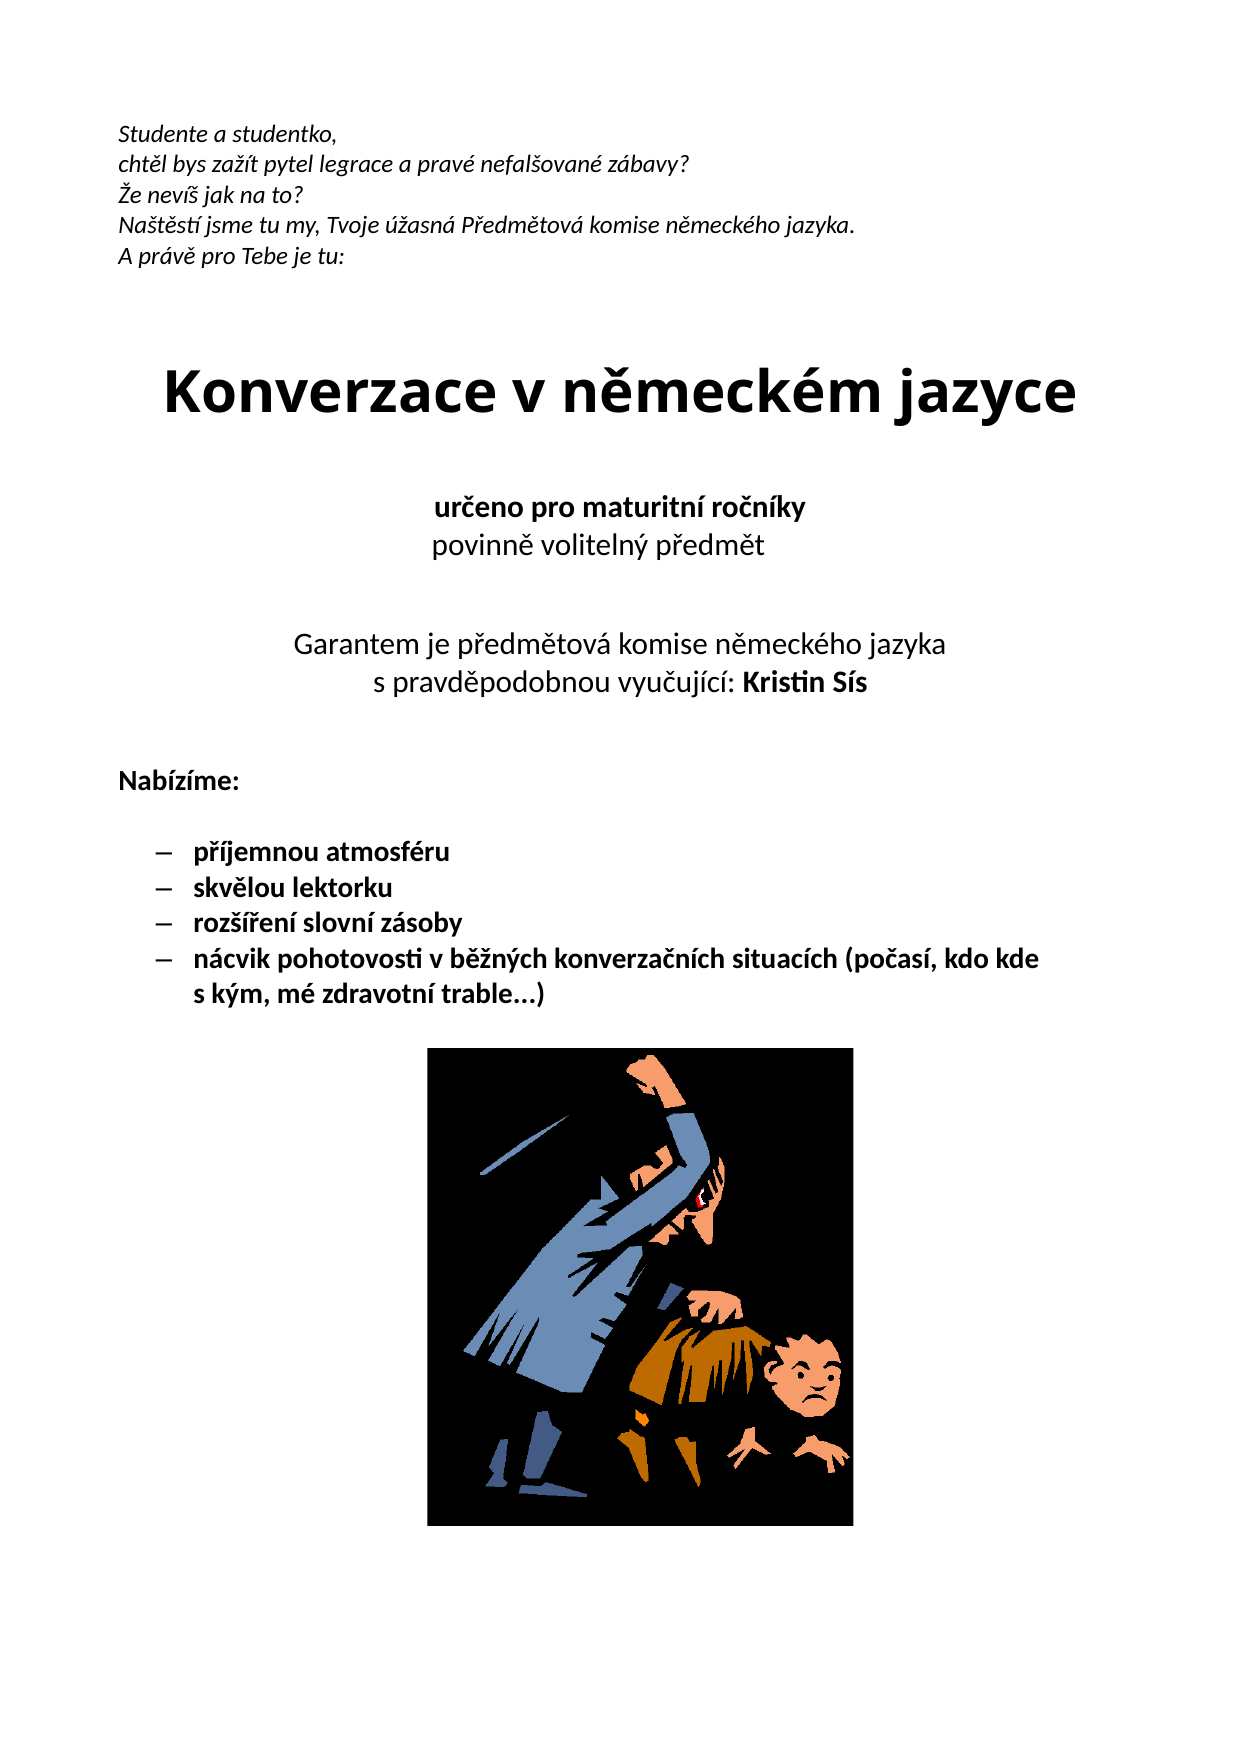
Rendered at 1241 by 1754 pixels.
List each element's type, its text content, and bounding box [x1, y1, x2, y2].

picture [427, 1048, 854, 1526]
text Garantem je předmětová komise německého jazyka [118, 624, 1122, 663]
text chtěl bys zažít pytel legrace a pravé nefalšované zábavy? [118, 149, 1122, 179]
text určeno pro maturitní ročníky [118, 487, 1122, 525]
text s pravděpodobnou vyučující: Kristin Sís [118, 663, 1122, 701]
list rozšíření slovní zásoby [156, 904, 1122, 940]
list nácvik pohotovosti v běžných konverzačních situacích (počasí, kdo kde s kým, mé zdravotní trable...) [156, 940, 1122, 1011]
text Konverzace v německém jazyce [118, 350, 1122, 430]
text A právě pro Tebe je tu: [118, 240, 1122, 271]
text Naštěstí jsme tu my, Tvoje úžasná Předmětová komise německého jazyka. [118, 210, 1122, 240]
text povinně volitelný předmět [118, 525, 1122, 563]
list skvělou lektorku [156, 869, 1122, 904]
text Že nevíš jak na to? [118, 179, 1122, 210]
list příjemnou atmosféru [156, 833, 1122, 869]
text Studente a studentko, [118, 118, 1122, 149]
text Nabízíme: [118, 762, 1122, 797]
